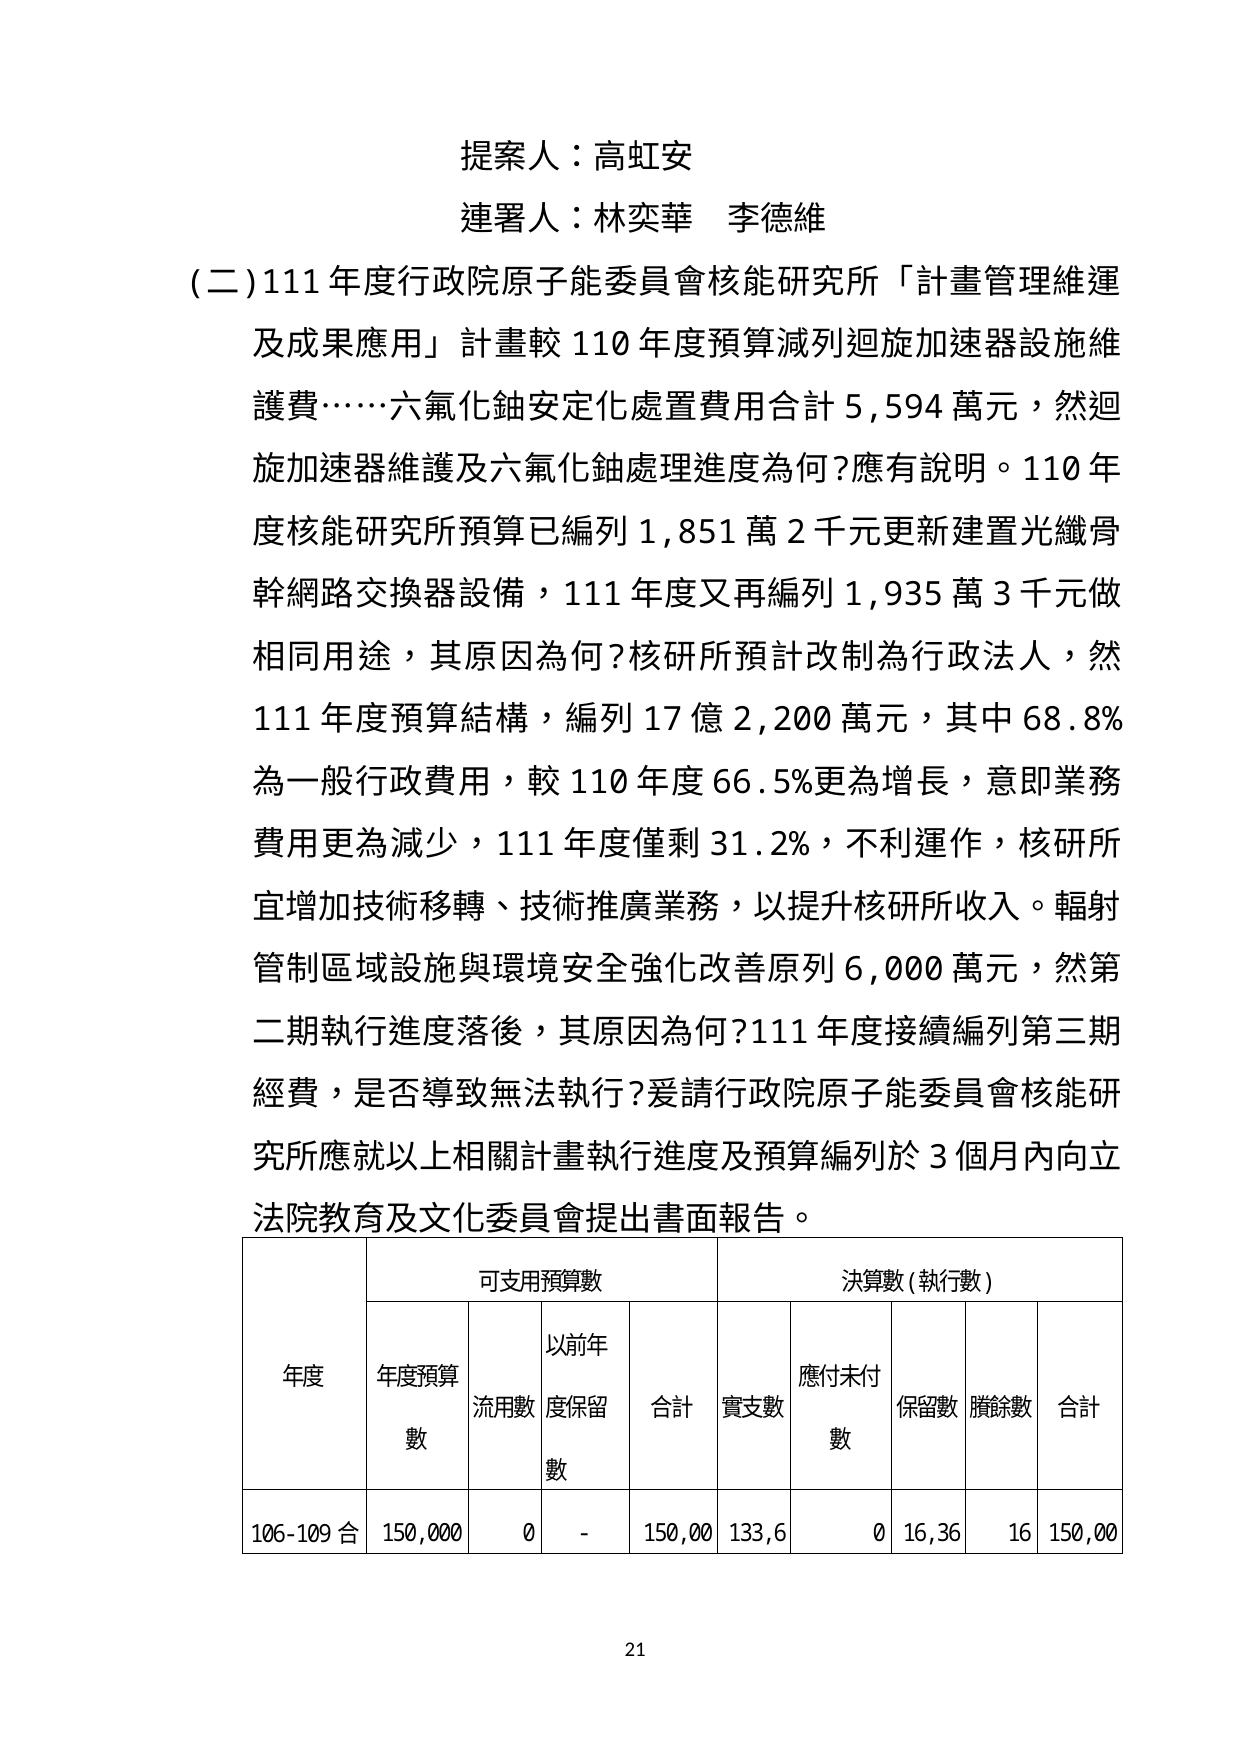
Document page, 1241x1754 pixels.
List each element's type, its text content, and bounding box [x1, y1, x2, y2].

text (二)111年度行政院原子能委員會核能研究所「計畫管理維運及成果應用」計畫較110年度預算減列迴旋加速器設施維護費……六氟化鈾安定化處置費用合計5,594萬元，然迴旋加速器維護及六氟化鈾處理進度為何?應有說明。110年度核能研究所預算已編列1,851萬2千元更新建置光纖骨幹網路交換器設備，111年度又再編列1,935萬3千元做相同用途，其原因為何?核研所預計改制為行政法人，然111年度預算結構，編列17億2,200萬元，其中68.8%為一般行政費用，較110年度66.5%更為增長，意即業務費用更為減少，111年度僅剩31.2%，不利運作，核研所宜增加技術移轉、技術推廣業務，以提升核研所收入。輻射管制區域設施與環境安全強化改善原列6,000萬元，然第二期執行進度落後，其原因為何?111年度接續編列第三期經費，是否導致無法執行?爰請行政院原子能委員會核能研究所應就以上相關計畫執行進度及預算編列於3個月內向立法院教育及文化委員會提出書面報告。 [185, 237, 1122, 1237]
table_cell 賸餘數 [966, 1302, 1037, 1489]
table_cell 實支數 [718, 1302, 790, 1489]
table_header 決算數(執行數) [718, 1238, 1122, 1301]
table_cell 0 [469, 1490, 541, 1553]
table_cell 16,36 [892, 1490, 965, 1553]
table_cell 合計 [630, 1302, 717, 1489]
text 提案人：高虹安 [460, 112, 1122, 175]
table_header 年度 [243, 1238, 366, 1489]
table_cell - [542, 1490, 629, 1553]
table_cell 150,000 [367, 1490, 468, 1553]
table_cell 150,00 [630, 1490, 717, 1553]
table_cell 以前年度保留數 [542, 1302, 629, 1489]
table_cell 0 [791, 1490, 891, 1553]
table_cell 133,6 [718, 1490, 790, 1553]
table_cell 150,00 [1038, 1490, 1122, 1553]
table_cell 應付未付數 [791, 1302, 891, 1489]
table_cell 合計 [1038, 1302, 1122, 1489]
table_header 可支用預算數 [367, 1238, 717, 1301]
table_cell 年度預算數 [367, 1302, 468, 1489]
table_cell 流用數 [469, 1302, 541, 1489]
text 連署人：林奕華 李德維 [460, 175, 1122, 237]
table_cell 保留數 [892, 1302, 965, 1489]
table_cell 106-109合 [243, 1490, 366, 1553]
table_cell 16 [966, 1490, 1037, 1553]
